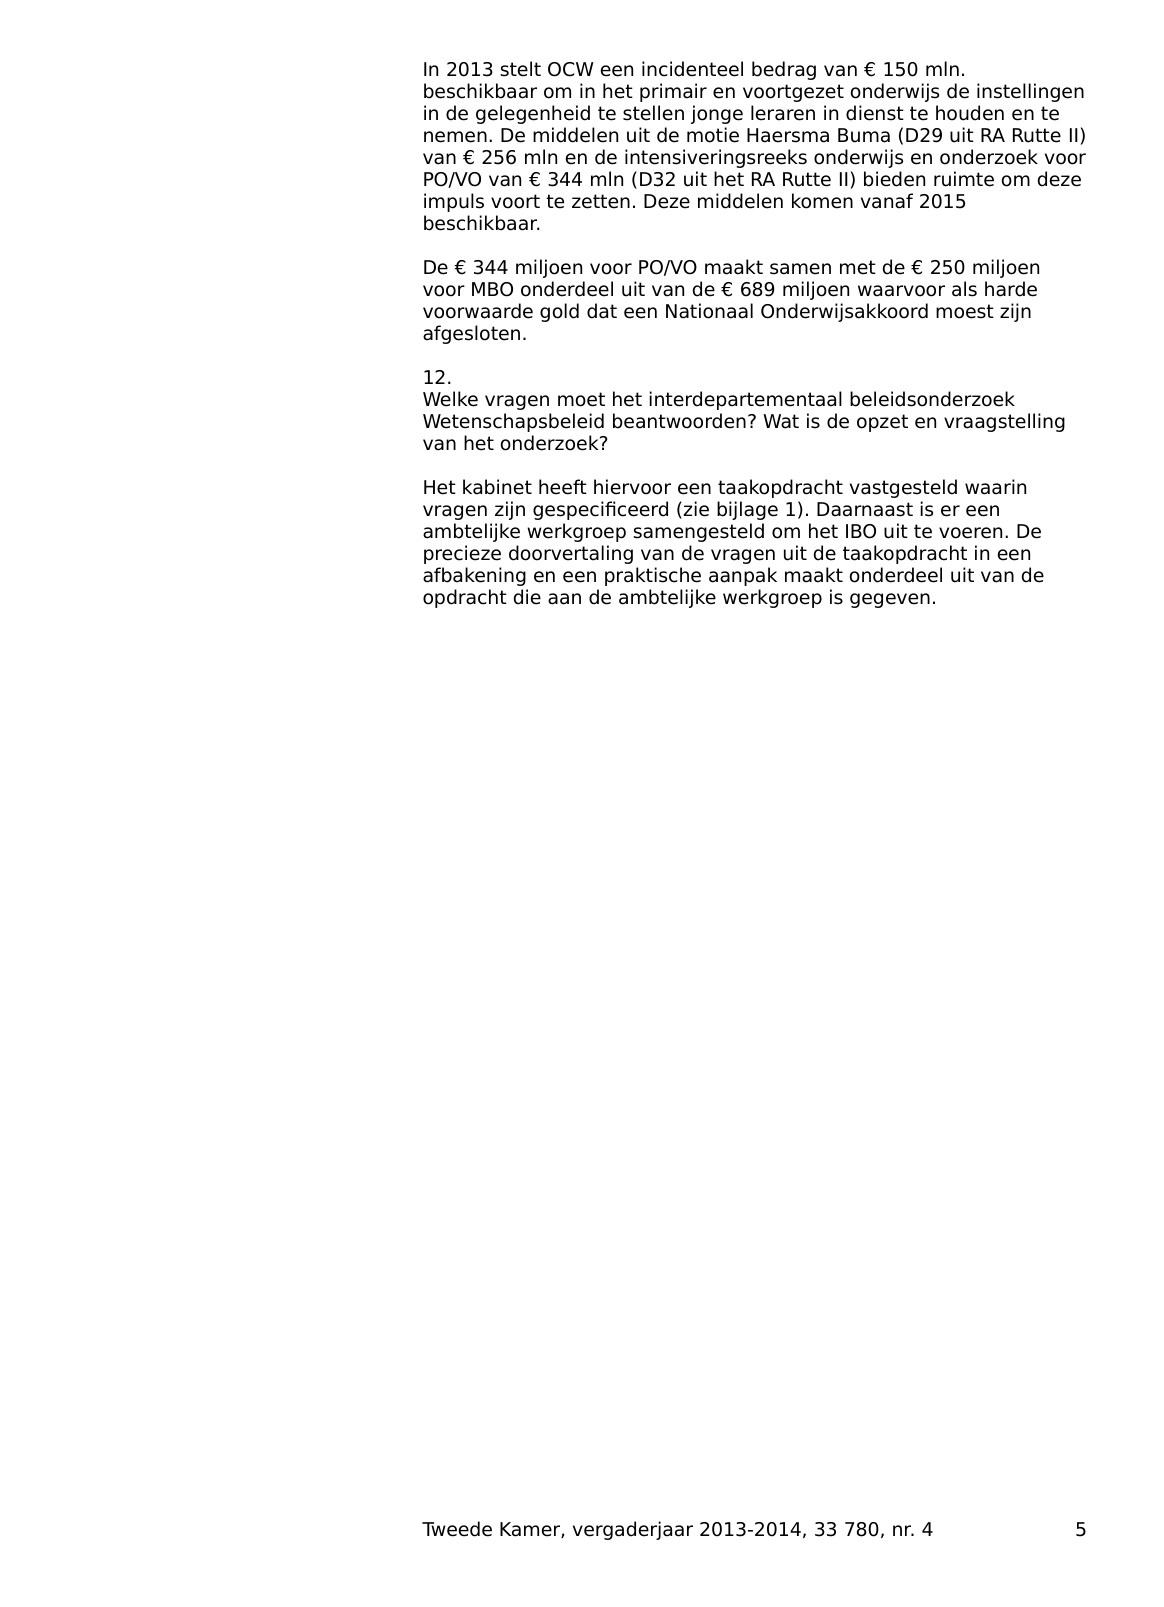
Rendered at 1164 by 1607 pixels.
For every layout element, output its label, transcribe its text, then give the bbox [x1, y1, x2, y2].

text Het kabinet heeft hiervoor een taakopdracht vastgesteld waarin vragen zijn gespecificeerd (zie bijlage 1). Daarnaast is er een ambtelijke werkgroep samengesteld om het IBO uit te voeren. De precieze doorvertaling van de vragen uit de taakopdracht in een afbakening en een praktische aanpak maakt onderdeel uit van de opdracht die aan de ambtelijke werkgroep is gegeven. [422, 477, 1087, 609]
text De € 344 miljoen voor PO/VO maakt samen met de € 250 miljoen voor MBO onderdeel uit van de € 689 miljoen waarvoor als harde voorwaarde gold dat een Nationaal Onderwijsakkoord moest zijn afgesloten. [422, 257, 1087, 345]
text Welke vragen moet het interdepartementaal beleidsonderzoek Wetenschapsbeleid beantwoorden? Wat is de opzet en vraagstelling van het onderzoek? [422, 389, 1087, 455]
text In 2013 stelt OCW een incidenteel bedrag van € 150 mln. beschikbaar om in het primair en voortgezet onderwijs de instellingen in de gelegenheid te stellen jonge leraren in dienst te houden en te nemen. De middelen uit de motie Haersma Buma (D29 uit RA Rutte II) van € 256 mln en de intensiveringsreeks onderwijs en onderzoek voor PO/VO van € 344 mln (D32 uit het RA Rutte II) bieden ruimte om deze impuls voort te zetten. Deze middelen komen vanaf 2015 beschikbaar. [422, 59, 1087, 235]
text 12. [422, 367, 1087, 389]
